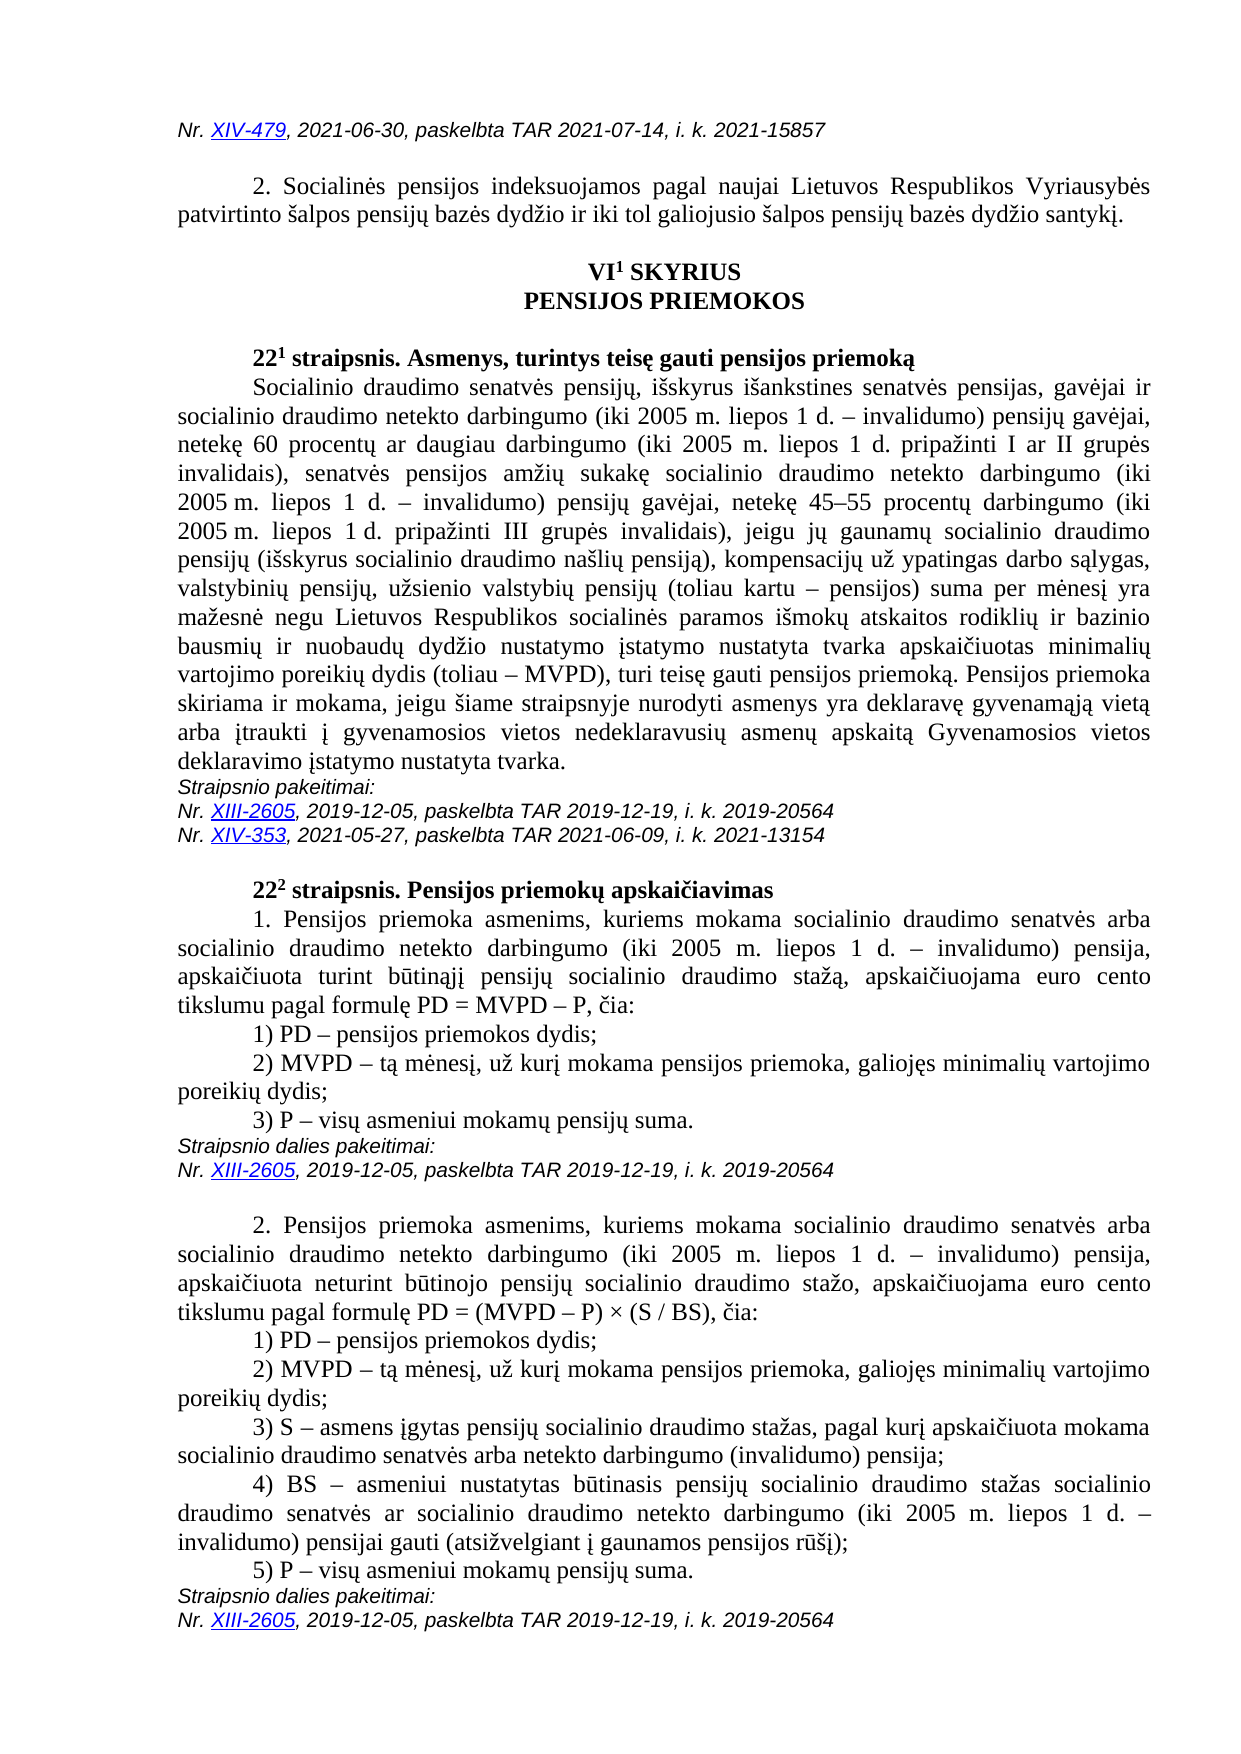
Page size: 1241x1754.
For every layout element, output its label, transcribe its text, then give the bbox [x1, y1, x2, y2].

text Nr. XIII-2605, 2019-12-05, paskelbta TAR 2019-12-19, i. k. 2019-20564 [177, 798, 1152, 822]
text Straipsnio pakeitimai: [177, 774, 1152, 798]
text Nr. XIV-479, 2021-06-30, paskelbta TAR 2021-07-14, i. k. 2021-15857 [177, 118, 1152, 142]
text VI1 SKYRIUS [177, 257, 1152, 286]
text 2) MVPD – tą mėnesį, už kurį mokama pensijos priemoka, galiojęs minimalių vartojimo poreikių dydis; [177, 1354, 1152, 1412]
text 5) P – visų asmeniui mokamų pensijų suma. [177, 1556, 1152, 1584]
text PENSIJOS PRIEMOKOS [177, 286, 1152, 314]
text 3) P – visų asmeniui mokamų pensijų suma. [177, 1105, 1152, 1134]
text 222 straipsnis. Pensijos priemokų apskaičiavimas [177, 875, 1152, 904]
text 2) MVPD – tą mėnesį, už kurį mokama pensijos priemoka, galiojęs minimalių vartojimo poreikių dydis; [177, 1048, 1152, 1105]
text 2. Pensijos priemoka asmenims, kuriems mokama socialinio draudimo senatvės arba socialinio draudimo netekto darbingumo (iki 2005 m. liepos 1 d. – invalidumo) pensija, apskaičiuota neturint būtinojo pensijų socialinio draudimo stažo, apskaičiuojama euro cento tikslumu pagal formulę PD = (MVPD – P) × (S / BS), čia: [177, 1211, 1152, 1326]
text 221 straipsnis. Asmenys, turintys teisę gauti pensijos priemoką [177, 343, 1152, 372]
text Nr. XIII-2605, 2019-12-05, paskelbta TAR 2019-12-19, i. k. 2019-20564 [177, 1158, 1152, 1182]
text Nr. XIV-353, 2021-05-27, paskelbta TAR 2021-06-09, i. k. 2021-13154 [177, 822, 1152, 846]
text 2. Socialinės pensijos indeksuojamos pagal naujai Lietuvos Respublikos Vyriausybės patvirtinto šalpos pensijų bazės dydžio ir iki tol galiojusio šalpos pensijų bazės dydžio santykį. [177, 171, 1152, 228]
text 4) BS – asmeniui nustatytas būtinasis pensijų socialinio draudimo stažas socialinio draudimo senatvės ar socialinio draudimo netekto darbingumo (iki 2005 m. liepos 1 d. – invalidumo) pensijai gauti (atsižvelgiant į gaunamos pensijos rūšį); [177, 1469, 1152, 1556]
text Socialinio draudimo senatvės pensijų, išskyrus išankstines senatvės pensijas, gavėjai ir socialinio draudimo netekto darbingumo (iki 2005 m. liepos 1 d. – invalidumo) pensijų gavėjai, netekę 60 procentų ar daugiau darbingumo (iki 2005 m. liepos 1 d. pripažinti I ar II grupės invalidais), senatvės pensijos amžių sukakę socialinio draudimo netekto darbingumo (iki 2005 m. liepos 1 d. – invalidumo) pensijų gavėjai, netekę 45–55 procentų darbingumo (iki 2005 m. liepos 1 d. pripažinti III grupės invalidais), jeigu jų gaunamų socialinio draudimo pensijų (išskyrus socialinio draudimo našlių pensiją), kompensacijų už ypatingas darbo sąlygas, valstybinių pensijų, užsienio valstybių pensijų (toliau kartu – pensijos) suma per mėnesį yra mažesnė negu Lietuvos Respublikos socialinės paramos išmokų atskaitos rodiklių ir bazinio bausmių ir nuobaudų dydžio nustatymo įstatymo nustatyta tvarka apskaičiuotas minimalių vartojimo poreikių dydis (toliau – MVPD), turi teisę gauti pensijos priemoką. Pensijos priemoka skiriama ir mokama, jeigu šiame straipsnyje nurodyti asmenys yra deklaravę gyvenamąją vietą arba įtraukti į gyvenamosios vietos nedeklaravusių asmenų apskaitą Gyvenamosios vietos deklaravimo įstatymo nustatyta tvarka. [177, 372, 1152, 774]
text Straipsnio dalies pakeitimai: [177, 1134, 1152, 1158]
text 1) PD – pensijos priemokos dydis; [177, 1019, 1152, 1048]
text 1) PD – pensijos priemokos dydis; [177, 1326, 1152, 1354]
text Nr. XIII-2605, 2019-12-05, paskelbta TAR 2019-12-19, i. k. 2019-20564 [177, 1608, 1152, 1632]
text 1. Pensijos priemoka asmenims, kuriems mokama socialinio draudimo senatvės arba socialinio draudimo netekto darbingumo (iki 2005 m. liepos 1 d. – invalidumo) pensija, apskaičiuota turint būtinąjį pensijų socialinio draudimo stažą, apskaičiuojama euro cento tikslumu pagal formulę PD = MVPD – P, čia: [177, 904, 1152, 1019]
text Straipsnio dalies pakeitimai: [177, 1584, 1152, 1608]
text 3) S – asmens įgytas pensijų socialinio draudimo stažas, pagal kurį apskaičiuota mokama socialinio draudimo senatvės arba netekto darbingumo (invalidumo) pensija; [177, 1412, 1152, 1469]
